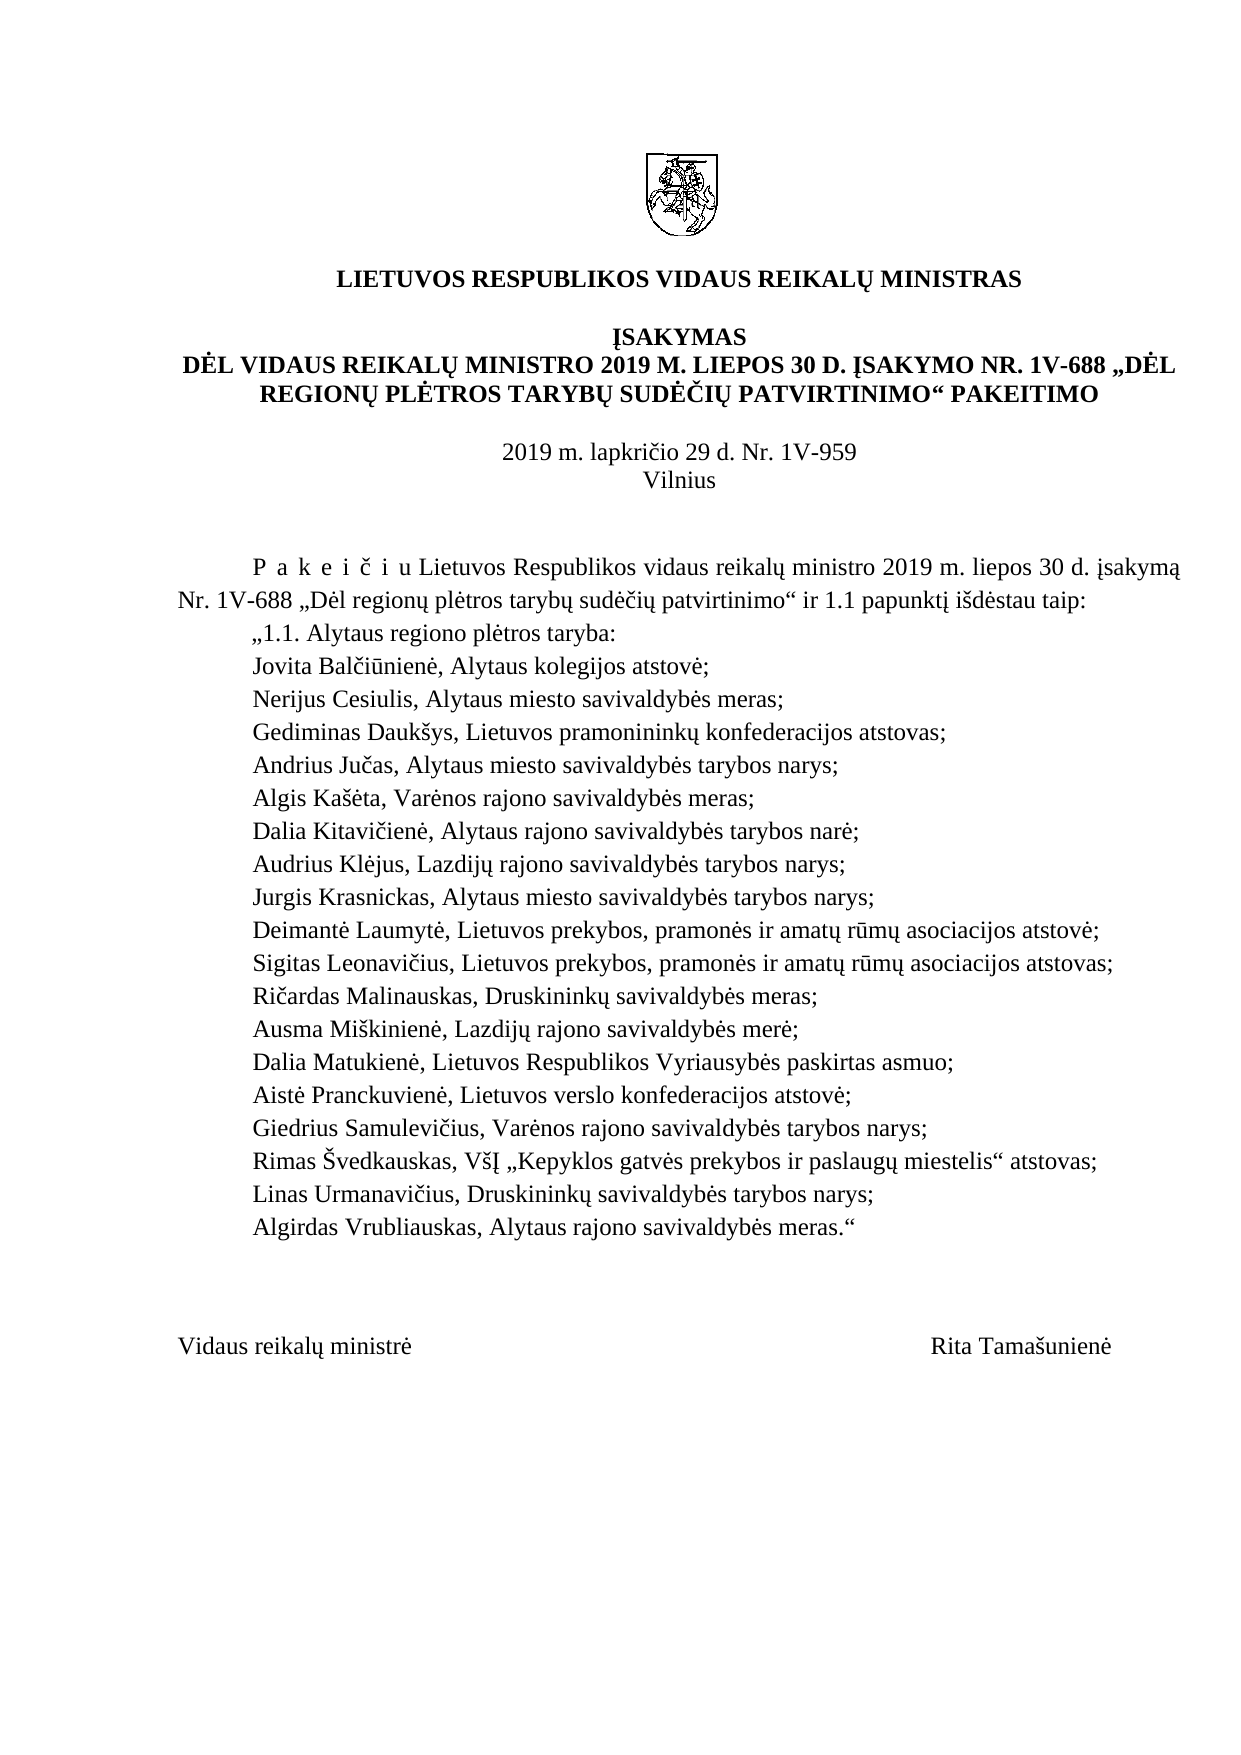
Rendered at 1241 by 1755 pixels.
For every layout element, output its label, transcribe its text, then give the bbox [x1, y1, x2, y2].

text Algis Kašėta, Varėnos rajono savivaldybės meras; [177, 783, 1181, 812]
text Dalia Matukienė, Lietuvos Respublikos Vyriausybės paskirtas asmuo; [177, 1047, 1181, 1076]
text ĮSAKYMAS [177, 322, 1181, 351]
text Deimantė Laumytė, Lietuvos prekybos, pramonės ir amatų rūmų asociacijos atstovė; [177, 915, 1181, 944]
text Pakeičiu Lietuvos Respublikos vidaus reikalų ministro 2019 m. liepos 30 d. įsakymą Nr. 1V-688 „Dėl regionų plėtros tarybų sudėčių patvirtinimo“ ir 1.1 papunktį išdėstau taip: [177, 552, 1181, 613]
text Dalia Kitavičienė, Alytaus rajono savivaldybės tarybos narė; [177, 816, 1181, 845]
text Algirdas Vrubliauskas, Alytaus rajono savivaldybės meras.“ [177, 1212, 1181, 1241]
text Linas Urmanavičius, Druskininkų savivaldybės tarybos narys; [177, 1179, 1181, 1208]
text Vidaus reikalų ministrė Rita Tamašunienė [177, 1331, 1181, 1360]
text DĖL VIDAUS REIKALŲ MINISTRO 2019 m. liepos 30 d. įsakymo Nr. 1V-688 „Dėl regionų plėtros tarybų sudėčių patvirtinimo“ PAKEITIMO [177, 351, 1181, 408]
text Giedrius Samulevičius, Varėnos rajono savivaldybės tarybos narys; [177, 1113, 1181, 1142]
text Andrius Jučas, Alytaus miesto savivaldybės tarybos narys; [177, 750, 1181, 779]
text Jurgis Krasnickas, Alytaus miesto savivaldybės tarybos narys; [177, 882, 1181, 911]
text Jovita Balčiūnienė, Alytaus kolegijos atstovė; [177, 651, 1181, 679]
text 2019 m. lapkričio 29 d. Nr. 1V-959 [177, 437, 1181, 466]
text Audrius Klėjus, Lazdijų rajono savivaldybės tarybos narys; [177, 849, 1181, 878]
text LIETUVOS RESPUBLIKOS VIDAUS REIKALŲ MINISTRAS [177, 264, 1181, 293]
text Nerijus Cesiulis, Alytaus miesto savivaldybės meras; [177, 684, 1181, 713]
text Ričardas Malinauskas, Druskininkų savivaldybės meras; [177, 981, 1181, 1010]
text Vilnius [177, 466, 1181, 494]
text Ausma Miškinienė, Lazdijų rajono savivaldybės merė; [177, 1014, 1181, 1043]
text „1.1. Alytaus regiono plėtros taryba: [177, 618, 1181, 647]
text Rimas Švedkauskas, VšĮ „Kepyklos gatvės prekybos ir paslaugų miestelis“ atstovas; [177, 1146, 1181, 1175]
text Aistė Pranckuvienė, Lietuvos verslo konfederacijos atstovė; [177, 1080, 1181, 1109]
text Sigitas Leonavičius, Lietuvos prekybos, pramonės ir amatų rūmų asociacijos atstovas; [177, 948, 1181, 977]
text Gediminas Daukšys, Lietuvos pramonininkų konfederacijos atstovas; [177, 717, 1181, 746]
